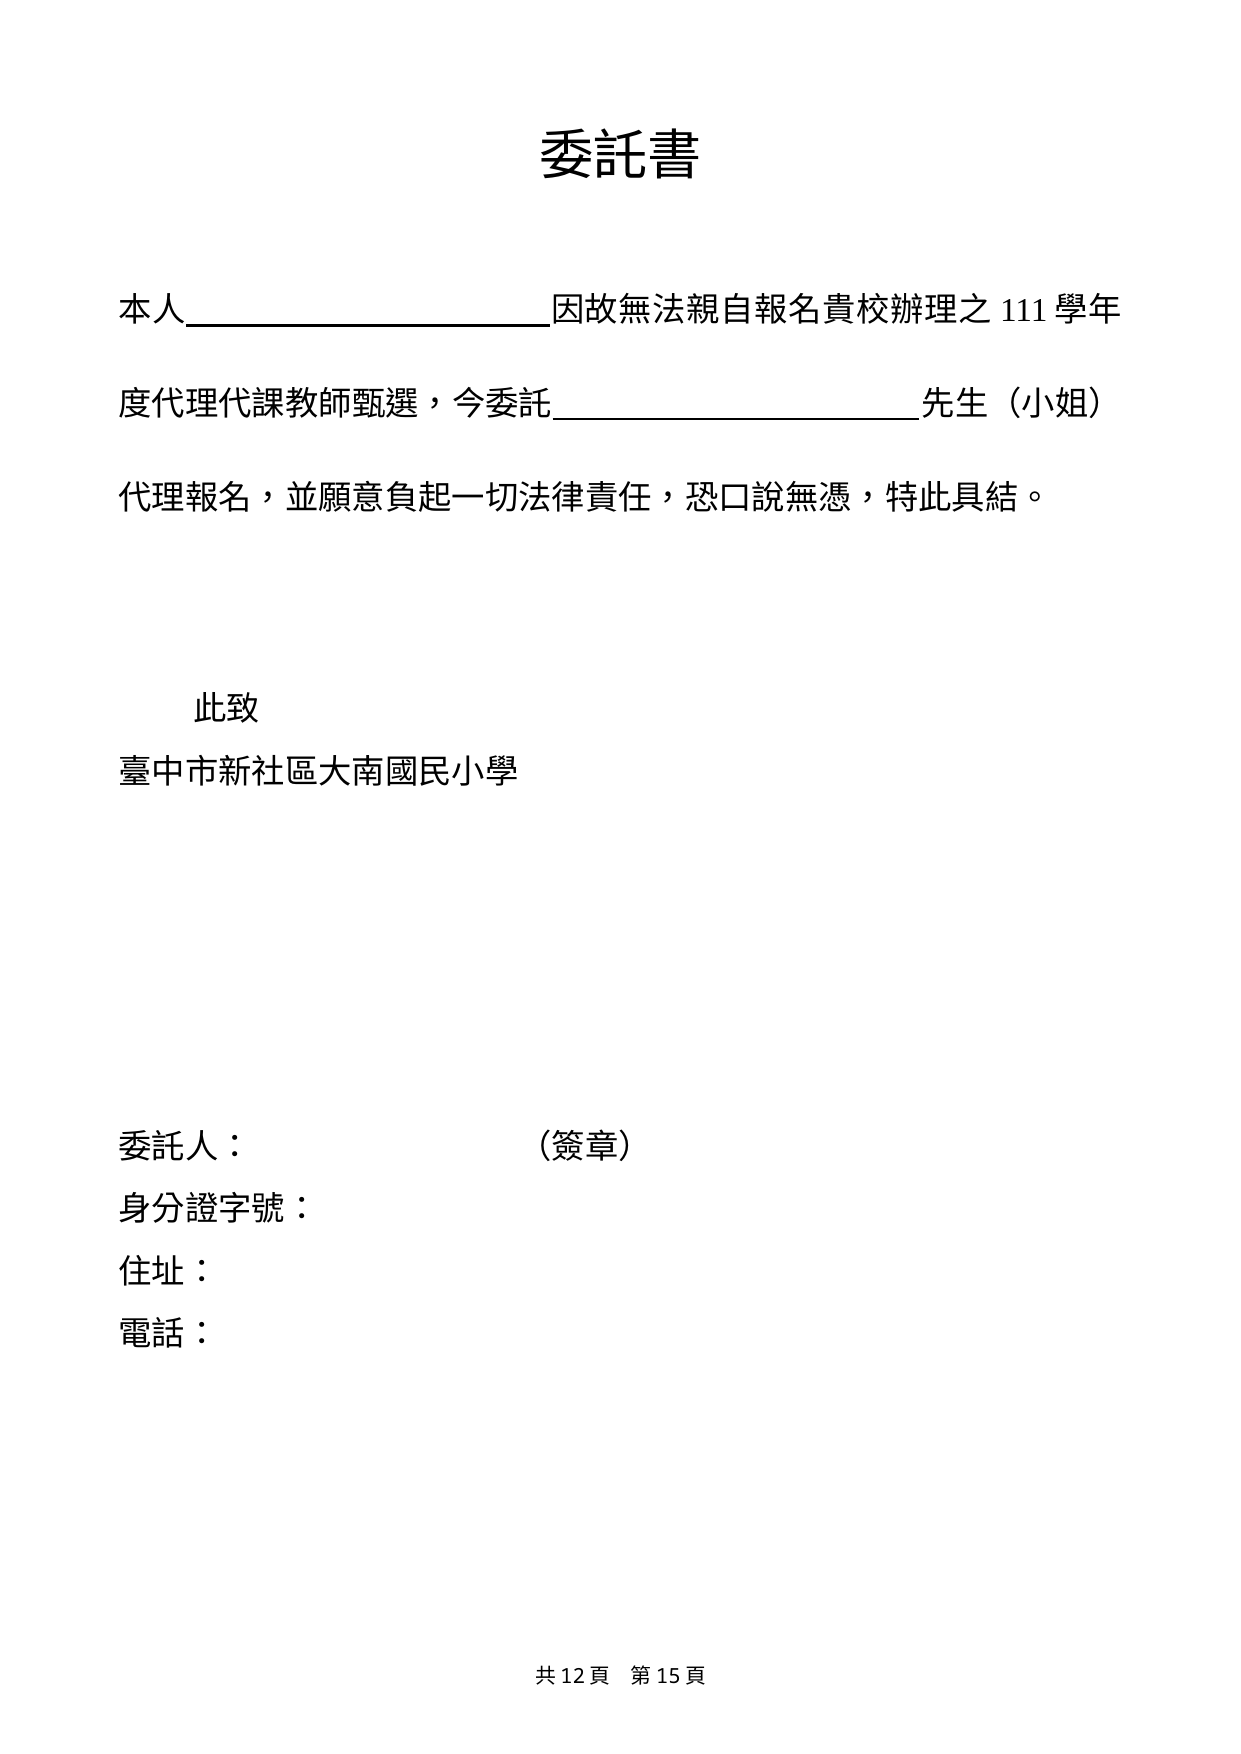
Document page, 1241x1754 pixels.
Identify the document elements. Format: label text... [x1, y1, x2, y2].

text 臺中市新社區大南國民小學 [118, 727, 1122, 789]
text 本人 因故無法親自報名貴校辦理之111學年度代理代課教師甄選，今委託 先生（小姐）代理報名，並願意負起一切法律責任，恐口說無憑，特此具結。 [118, 266, 1122, 516]
text 委託人： （簽章） [118, 1102, 1122, 1164]
text 身分證字號： [118, 1164, 1122, 1227]
text 電話： [118, 1289, 1122, 1352]
text 此致 [118, 664, 1122, 727]
text 委託書 [118, 78, 1122, 203]
text 住址： [118, 1227, 1122, 1289]
